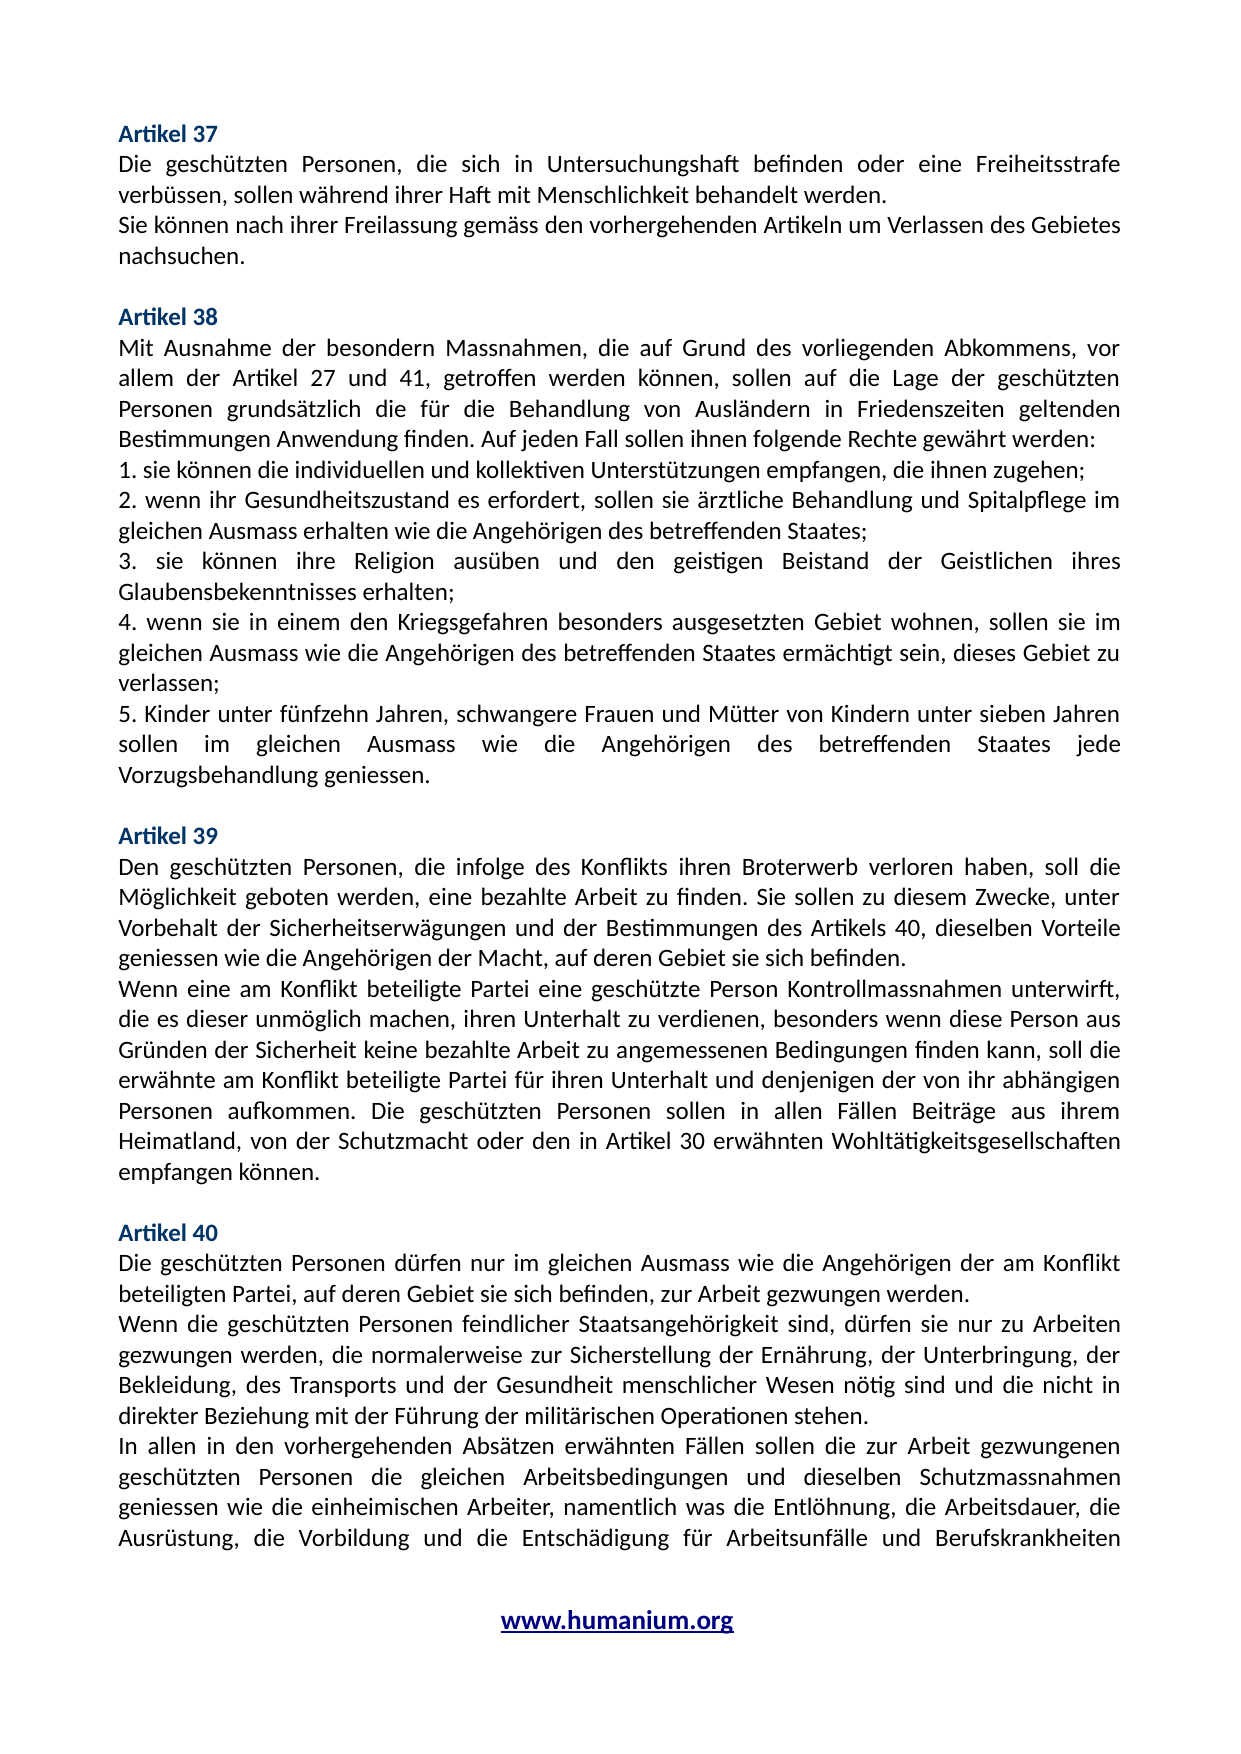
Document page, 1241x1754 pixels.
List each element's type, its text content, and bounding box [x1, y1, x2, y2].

text Artikel 39 [118, 820, 1122, 851]
text Artikel 37 [118, 118, 1122, 149]
text In allen in den vorhergehenden Absätzen erwähnten Fällen sollen die zur Arbeit gezwungenen geschützten Personen die gleichen Arbeitsbedingungen und dieselben Schutzmassnahmen geniessen wie die einheimischen Arbeiter, namentlich was die Entlöhnung, die Arbeitsdauer, die Ausrüstung, die Vorbildung und die Entschädigung für Arbeitsunfälle und Berufskrankheiten [118, 1431, 1122, 1553]
text Artikel 38 [118, 301, 1122, 332]
text Den geschützten Personen, die infolge des Konflikts ihren Broterwerb verloren haben, soll die Möglichkeit geboten werden, eine bezahlte Arbeit zu finden. Sie sollen zu diesem Zwecke, unter Vorbehalt der Sicherheitserwägungen und der Bestimmungen des Artikels 40, dieselben Vorteile geniessen wie die Angehörigen der Macht, auf deren Gebiet sie sich befinden. [118, 851, 1122, 973]
text 2. wenn ihr Gesundheitszustand es erfordert, sollen sie ärztliche Behandlung und Spitalpflege im gleichen Ausmass erhalten wie die Angehörigen des betreffenden Staates; [118, 484, 1122, 545]
text Die geschützten Personen, die sich in Untersuchungshaft befinden oder eine Freiheitsstrafe verbüssen, sollen während ihrer Haft mit Menschlichkeit behandelt werden. [118, 149, 1122, 210]
text 5. Kinder unter fünfzehn Jahren, schwangere Frauen und Mütter von Kindern unter sieben Jahren sollen im gleichen Ausmass wie die Angehörigen des betreffenden Staates jede Vorzugsbehandlung geniessen. [118, 698, 1122, 789]
text Artikel 40 [118, 1217, 1122, 1247]
text 3. sie können ihre Religion ausüben und den geistigen Beistand der Geistlichen ihres Glaubensbekenntnisses erhalten; [118, 545, 1122, 606]
text 1. sie können die individuellen und kollektiven Unterstützungen empfangen, die ihnen zugehen; [118, 454, 1122, 484]
text Wenn eine am Konflikt beteiligte Partei eine geschützte Person Kontrollmassnahmen unterwirft, die es dieser unmöglich machen, ihren Unterhalt zu verdienen, besonders wenn diese Person aus Gründen der Sicherheit keine bezahlte Arbeit zu angemessenen Bedingungen finden kann, soll die erwähnte am Konflikt beteiligte Partei für ihren Unterhalt und denjenigen der von ihr abhängigen Personen aufkommen. Die geschützten Personen sollen in allen Fällen Beiträge aus ihrem Heimatland, von der Schutzmacht oder den in Artikel 30 erwähnten Wohltätigkeitsgesellschaften empfangen können. [118, 973, 1122, 1186]
text Die geschützten Personen dürfen nur im gleichen Ausmass wie die Angehörigen der am Konflikt beteiligten Partei, auf deren Gebiet sie sich befinden, zur Arbeit gezwungen werden. [118, 1247, 1122, 1308]
text Mit Ausnahme der besondern Massnahmen, die auf Grund des vorliegenden Abkommens, vor allem der Artikel 27 und 41, getroffen werden können, sollen auf die Lage der geschützten Personen grundsätzlich die für die Behandlung von Ausländern in Friedenszeiten geltenden Bestimmungen Anwendung finden. Auf jeden Fall sollen ihnen folgende Rechte gewährt werden: [118, 332, 1122, 454]
text Wenn die geschützten Personen feindlicher Staatsangehörigkeit sind, dürfen sie nur zu Arbeiten gezwungen werden, die normalerweise zur Sicherstellung der Ernährung, der Unterbringung, der Bekleidung, des Transports und der Gesundheit menschlicher Wesen nötig sind und die nicht in direkter Beziehung mit der Führung der militärischen Operationen stehen. [118, 1308, 1122, 1431]
text Sie können nach ihrer Freilassung gemäss den vorhergehenden Artikeln um Verlassen des Gebietes nachsuchen. [118, 210, 1122, 271]
text 4. wenn sie in einem den Kriegsgefahren besonders ausgesetzten Gebiet wohnen, sollen sie im gleichen Ausmass wie die Angehörigen des betreffenden Staates ermächtigt sein, dieses Gebiet zu verlassen; [118, 606, 1122, 698]
